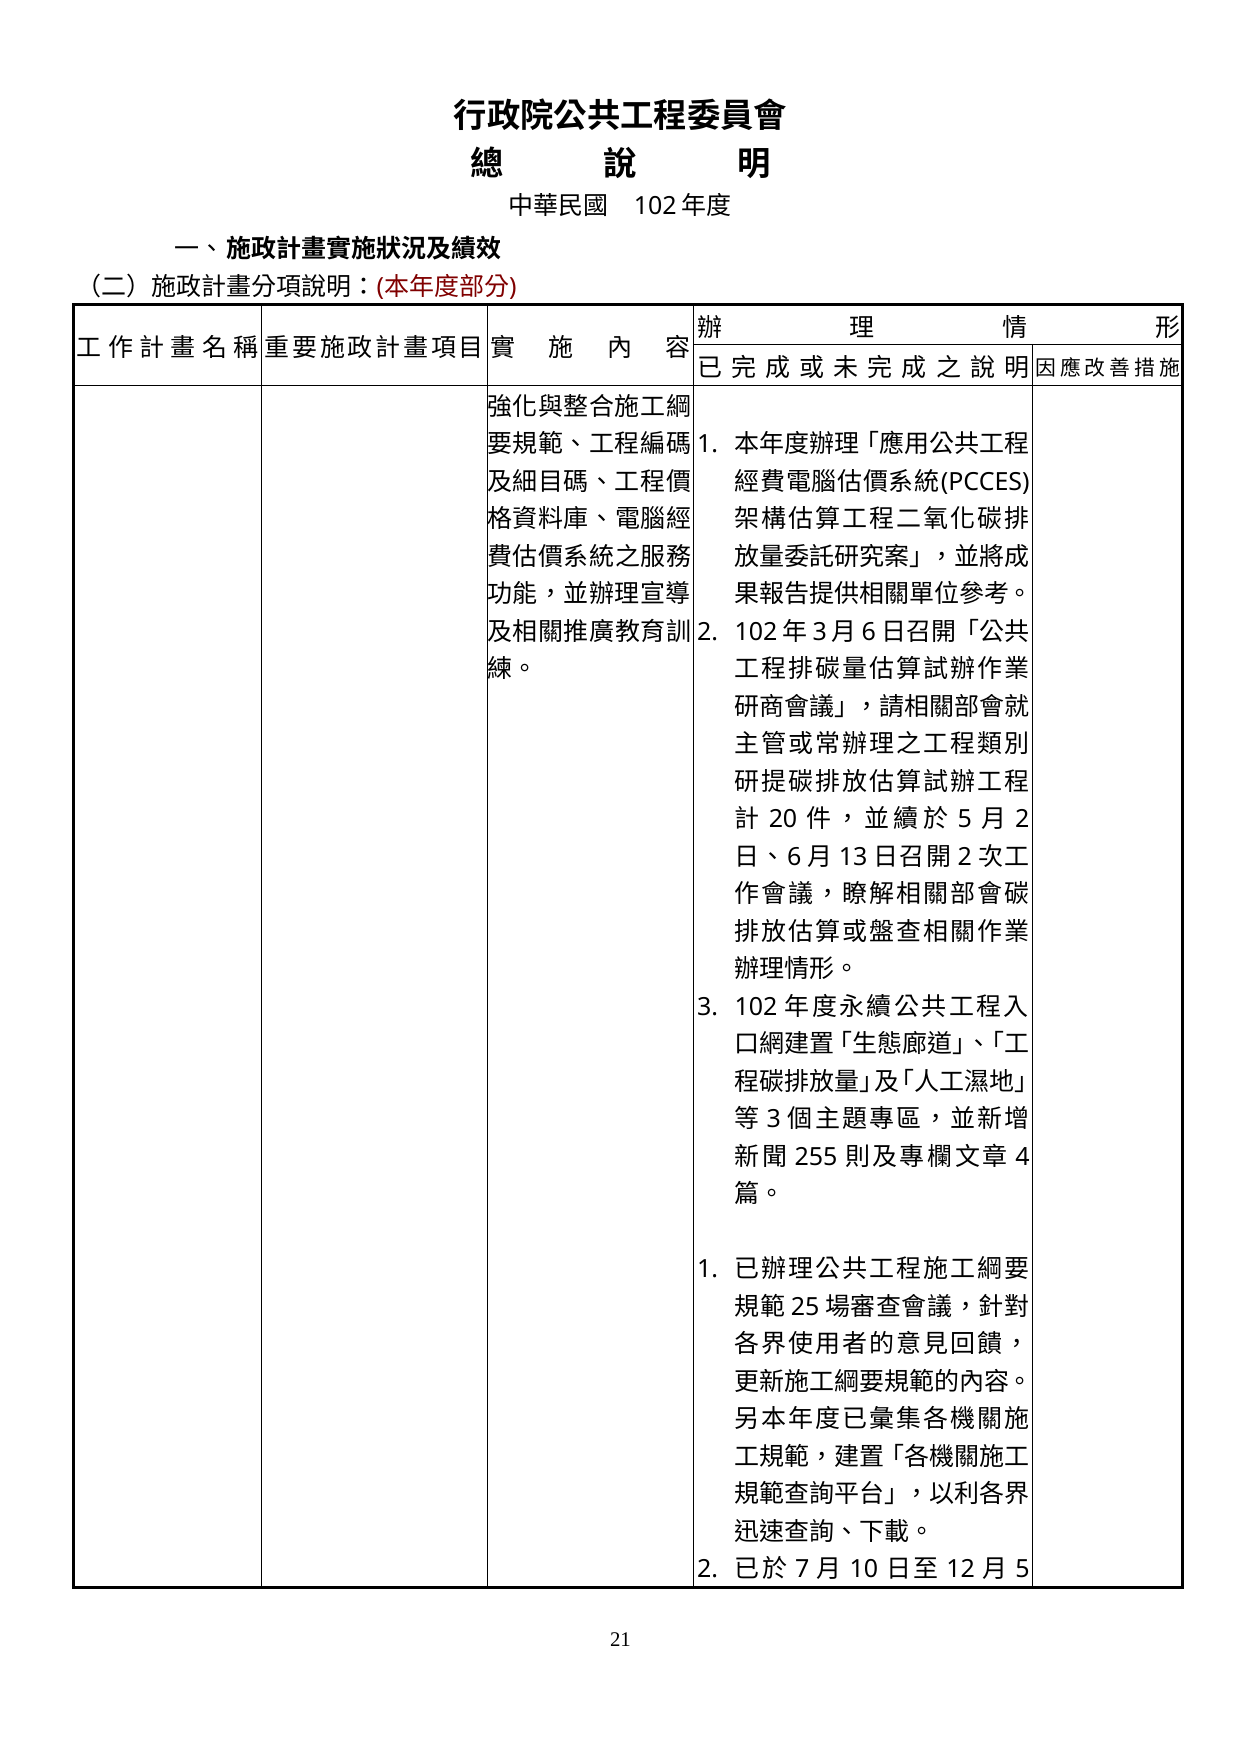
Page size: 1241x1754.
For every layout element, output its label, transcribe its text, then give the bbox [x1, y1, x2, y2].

table_header 施政計畫實施狀況及績效 （二）施政計畫分項說明：(本年度部分) [74, 228, 1183, 303]
table_cell 實施內容 [488, 306, 693, 384]
table_cell [75, 386, 261, 1586]
table_cell 重要施政計畫項目 [262, 306, 487, 384]
table_cell 適時檢討修訂採購法相關法規，協助各機關解決適用疑義 辦理政府採購法令宣導及教育訓練，增進採購人員專業知識，並建立採購專業人員管理制度。 加強督考各機關辦理採購情形，防杜採購違失。 推動政府採購電子化。 精進政府電子採購系統。 健全技師及工程技術顧問公司相關法規制度 強化技術服務廠商管理機制並研擬策略，提升技術服務品質 輔導工程技術顧問業健全發展及推動技師證照國際化 辦理技師證照及工程技術顧問公司登記管理與技師訓練活動核備 辦理統包相關輔導措施 協助及輔導各稽核小組辦理採購稽核業務 主動辦理採購稽核業務 辦理各採購稽核小組績效考核事宜 彙整稽核所見缺失 異常案件移送廉政署及檢調參處 舉辦政府採購稽核業務研習會 爭議個案經由外聘委員專業、客觀審理，並透過委員會議之合議審議，以保障廠商與機關合法權益，並兼顧公共利益及提升政府採購執行效率。 配合經建會、研考會、主計總處等主審機關辦理102年年度預算先期作業會審業務。 依「政府公共工程計畫與經費審議作業要點」規定，辦理各類公共工程計畫基本設計階段審議。 辦理地方政府所提災後復建工程經費需求之審議 持續推動公共工程落實節能減碳機制及宣導永續公共工程理念 強化與整合施工綱要規範、工程編碼及細目碼、工程價格資料庫、電腦經費估價系統之服務功能，並辦理宣導及相關推廣教育訓練。 協助法院、檢察或調查機關釐清事實，解決工程爭議；縮短工程人員與法律人員對司法爭議工程案件觀念差異，以解決工程紛爭。 辦理列管公共建設計畫(含愛台12建設計畫等)之追蹤管考並協助解決困難，使工程順利進行，提升預算執行率。 辦理重大公共工程協調會議，俾利公共工程之執行。 健全品管法規，辦理品質查核與績效考核，落實工程施工查核小組機制，落實執行三級品管，並辦理品管及法務訓練，加強培育品管人才。 辦理「推動道路平整專案」。 辦理「全民監督公共工程實施方案」 辦理第13屆公共工程金質獎。 建置及維護「公共建設計畫管理系統」。 建置及維護「公共工程標案管理系統」。 建置及維護「莫拉克颱風災後重建工程管理系統」。 建置及維護「公共建設預算調查系統」。 建置及維護「全民監督公共工程網路通報系統」。 [488, 386, 693, 1586]
table_cell 因應改善措施 [1033, 345, 1181, 384]
table_cell 落實政府採購法之施行 提升工程相關產業競爭力，並與國際接軌 稽核及監督機關辦理採購業務有無違反政府採購法令，並強化採購稽核監督機制 辦理政府採購爭議（申訴及調解）案件之審議。 辦理重大公共工程計畫技術及經費審議 辦理災後復建工程經費審議與列管作業 落實及推動永續公共工程節能減碳政策 辦理公共工程技術資料庫整合、維護與推廣作業 公共工程技術鑑定業務 公共工程計畫執行之督導協調及考核 公共工程品質管理計畫 建置及維護公共工程管理資訊系統，促進公共工程管理業務資訊化，提升公共工程效率及品質。 [262, 386, 487, 1586]
table_cell [1033, 386, 1181, 1586]
table_cell 辦理情形 [694, 306, 1181, 344]
table_cell 立法院交通委員會審查通過精進履約爭議處理機制、改善不良廠商拒絕往來措施之政府採購法部分條文修正草案，並於二讀時決議交付協商，已完成朝野黨團協商，待二、三讀程序。 配合政府採購實務運作之需求，簡化採購作業程序，提升採購效率，強化採購興利之目的，擬具「政府採購法部分條文修正草案」，報行政院審查，經行政院楊政務委員秋興審查完竣，待行政院院會通過後送立法院審議。 完成修正「投標須知範本」、「參考最有利標精神投標須知範本」、「勞務採購契約範本」、「工程採購契約範本」。 完成修正「押標金保證金暨擔保作業辦法」、「機關委託技術服務廠商評選及計費辦法」。 完成修訂「工程結算驗收證明書」格式。 完成修正「專家學者建議名單資料庫建置及除名作業要點」、「公共工程招標文件公開閱覽制度實施要點」、「專家學者建議名單資料庫審議小組設置要點」。 函頒「採購評選程序精進措施」、「機關以公告招標程序辦理公告金額以上技術服務採購異質性原則及文化創意勞務採購之決標原則」。 與廉政署於全國各地舉辦4場反貪腐座談會，宣導反貪理念，參加之機關及廠商人員約1,132人。 辦理「善用採購法之彈性機制辦好採購」研討會2場，邀請各中央機關及地方政府首長與決策人員進行經驗交流，參加人員約計325人。 推動公共工程躍升計畫，各機關技術服務採最有利標決標案件比率自101年初63.18%提升至102年度84.32%；決標金額比率自101年初70.94％提升至102年度96.65%。另目前各機關推薦納入專家學者建議名單資料庫之公務員(含退休者)人數達1,476人，為資料庫人數29.96%；如與101年6月之1,154人比較，計增加322人，增加比率29.90%。 辦理「原住民地區鄉鎮市區長之採購座談」計4場，參與人員含高雄市桃源區長、那瑪夏區長、屏東縣來義鄉長及南投縣仁愛鄉公所秘書等逾120人參與，以瞭解原住民地區公所辦理採購之問題，宣導現行政府採購機制及正確執行方式，建構健康的採購環境。 辦理「建構健全工程環境 推動優質建設 讓人民有感」3場專題演講，約600人參加，讓機關、學界及工程產業界瞭解我國亟待建構健全工程環境及推動優質建設之重要性及近年積極作為，提醒政府機關及產業善用相關措施，使工程效率及品質能提升。 為鼓勵機關以國際上常用之仲裁方式解決爭議，協助各仲裁協會於北、中、南、東4地辦理15場履約爭議研討會，約2,800人報名參加，本會係介紹本會履約爭議處理精進措施。據洽各仲裁協會統計102年度公共工程仲裁案件計100件，較101年之61件，件數成長約64%，顯示各機關採用仲裁之意願已有提升。 委託訓練機關（構）辦理採購專業人員之基礎訓練及進階訓練共183班，計11,648人參訓，取得採購專業人員資格者逾7,500人。 與行政院人事行政總處及行政院勞工委員會合辦「公部門勞務採購勞動權益保障實務」講習計9場，參加人員約580人。 與行政院人事行政總處及行政院勞工委員會合辦「102年度辦理政府運用勞動派遣」講習計7場，參加人員約計526人。 編印「政府採購法令彙編」 3萬冊。 查察統計本會政府電子採購網最有利標標案異常案件，計130件，並洽相關機關檢討說明，提升採購評選案件之公正性。 督促及審查各機關依政府採購法第111條及「機關提報巨額採購使用情形及效益分析作業規定」提報巨額採購使用情形及其效益分析計3,700件。其中經本會列為重大案件需作效益評估者為6件。 督導各機關查察、追究採購違失之機關及廠商責任，包括LED路燈、圖書、教學軟體、滅火器共同供應契約等案件。 102年度政府電子採購網公告機關招標資訊25萬餘筆。出刊250期「政府採購公報」電子版，提供機關統一刊登招標及決標資訊。 推動電子領標，提供廠商24小時均可利用政府電子採購網進行網路領標，減輕廠商往返人力及時間成本，減少機關人工作業。102年機關提供電子領標案件計24萬餘件，廠商電子領標次數計95萬餘件。 推動「共同供應契約網路訂購」，以網路取代傳統訂購流程，節省政府採購支出，提升政府採購效率，簡化廠商接單下訂行政作業及訂單管理之作業流程。102年網路訂購數達23萬餘筆，電子下訂總金額達258.71億餘元。 推動招標文件網路公開閱覽，提供民眾及廠商免費下載閱覽招標文件，經由預先徵求廠商或民眾意見，提升公共工程規劃設計品質，並減少正式招標及履約階段之爭議。102年可於網路公開閱覽案件數1,377件，占公開閱覽案件數88.61%。 配合政府相關法令規章變更或本會業務需要，增進政府電子採購網系統功能及服務項目： 為掌握我國廠商承包或分包外國政府採購案件資訊，新增「得標外國案件」功能，俾利廠商會員或機關人員登載相關資料。 於各招標查詢功能新增可查詢當日公告及等標期內標案之選項，提供使用者更多樣化之查詢功能選項，並兼顧電腦系統運作效能。 機關辦理工程類之巨額或特殊採購，為掌握不訂定特定資格之情形，於巨額或特殊採購之工程招標公告者，增加登載「不訂定特定資格之理由」欄位。 機關辦理勞動派遣勞務採購，傳輸招標及決標公告時，增加「法定固定費用」管控機制，以防範決標金額低於法定固定費用之不合理情形。 為利機關可以廠商負責人為裁處對象刊登拒絕往來廠商名單，於拒絕往來廠商名單增加獨資商(行)號之負責人管控機制。 為適度揭露各機關利用共同供應契約相關採購資訊，提升資訊透明度，供各界監督，新增共同供應契約「機關訂單查詢」功能，提供機關及廠商查詢單筆訂購總金額逾10萬元之訂單摘要資訊。 配合「公共工程招標文件公開閱覽制度實施要點」修正，增修各式招標公告及公開閱覽功能。 為使民眾瞭解廠商因何案件成為優良廠商，於優良廠商公告增加登載得獎案件資料。 為配合臺紐經濟合作協定(ANZTEC)之生效，提供符合協定之系統功能。 為促進技師養成、考試及執業能緊密配合，並與國際接軌，配合技師考試主管機關考選部推動改進現行技師考試制度，協調擇定大地工程技師為優先實施的技師科別，將自104年起辦理大地技師分階段考試。新制第一階考試及格者尚需完成2年以上實務工作歷練及一定時數的專業研習，合格後始得參加第二階段考試，第二階段考試則將加重實務性考題之比重，以考選出具有執業能力的技師。另委請中國土木水利工程學會完成建置「實務工作歷練媒合平台」及「實務工作經歷資料庫及管理資訊系統」。 102年9月13日黃光男政務委員召開室內設計技師專業證照座談會議，決議由室內設計裝修公會儘速將新增室內設計技師必要性之研究報告函復內政部，以啟動新增技師科別之程序。 依立法院第8屆第4會期交通委員會第11次全體委員會議於102年11月21日審議陳明文立委所提「土木工程法（草案）」，經林明溱立委等臨時提案，決議由本會就該法草案提出評估報告，基於過往各界就土木工程法（草案）部分內容仍有歧見，為廣泛蒐集產官學研各界正反意見，本會於102年12月31日召開「研商土木工程法（草案）報告評估會議」，邀請各工程目的事業主管機關、地方機關及產業公會共同討論。 持續查察工程技術顧問公司相關違規情形。 為防止執業技師長期出國不歸，致影響工程技術服務品質或有出借牌照之情事，查察計有8位技師出境超過6個月，經函請招標機關查察結果，該等技師於出境期間未執行技師業務。 針對承辦案件數量異常之技師事務所及工程技術顧問公司加強查察，以遏止可能發生履約品質不佳之情事。本年度共辦理3家工程技術顧問公司之業務檢查。 檢核公共工程專業技師簽證規則第15條規定簽證技師應每6個月申報簽證紀錄之執行情形，就未申報案件數量大者及技術服務廠商承辦案量統計數量異常者進行查核，以正式發函或以電子郵件通知限期補正，並請委辦機關依相關規定落實技師專業責任，共計通知改正約計480位。 依「產業創新條例」及「公司研究發展支出適用投資抵減辦法」規定，辦理工程技術顧問公司101年度研究發展支出適用投資抵減相關審查認定工作，計有中鼎工程股份有限公司、台灣世曦工程顧問股份有限公司及中興工程顧問股份有限公司分別提案向本會申請研究發展支出適用投資抵減，共計17案。 依技師懲戒委員會及技師懲戒覆審委員會組織及審議規則所訂程序辦理技師懲戒審議案，本年度計審結12件，程序簽結2案，各案均符合案件處理時效。審結之12案提起覆審3案，提起覆審率為25%。 辦理工程顧問服務業本年度業務統計分析（資料時間為101年1月1日至101年12月31日止），瞭解產業產值及就業人數發展狀況。 辦理技術服務教育訓練共20場，計677人參與訓練。 補助技師公會及相關專業團體辦理研討活動，共計18場，金額計96,647元，參訓技師約2,375人。 成立跨部會「工程產業全球化平臺」，共同解決工程業界於全球化中遭遇之問題： (1)於102年2月20日、5月3日及7月23日召開3次平臺會議，決議由本會結合跨部會資源成立工程產業全球化專案辦公室，並就援外工程辦理原則、協助廠商取得融資授信及勞動法令釋疑等議題，提出解決作法，獲業界肯定。 (2)102年5月9日研擬「工程產業國際化政策白皮書」（草案），於10月15日將白皮書草案函報行政院；行政院10月21日函請經建會會商有關機關研提意見，本會經參酌經建會11月11日審查會議決議，併同金管會11月19日函及勞委會11月22日函意見，研修相關內容，於12月5日函請經建會續審。 (3)配合經濟部安排於102年1月29日至2月5日向返國述職之駐外商務人員進行「工程商機蒐集介紹及經驗交流座談」。 積極參與國際組織，擴展我國工程師國際空間及能見度： (1) 102年2月27日召開哈薩克訪問團交流會議，102年5月1日召開尼加拉瓜共和國交通暨基礎建設部部長交流會議，均邀請顧問公會及營造公會與外國政府官員進行交流，宣揚我工程產業優勢，並建立聯繫窗口，以利國內廠商持續與該國官員交流，爭取外國商機。 (2)102年3月19日至21日參與亞銀第四屆商機博覽會與外貿協會辦理之臺灣優勢產業說明會，與欲洽談之廠商，於現場進行一對一洽談，建立伙伴關係與聯絡管道，協助廠商爭取亞銀商機。 (3)參與102年4月15日在印尼泗水辦理之APEC基礎建設發展與投資對話會議，研討主軸係期待透過建立PPP相關機制，吸引先進國家私部門投資各會員體之基礎建設計畫；復於12月2日參與在印尼雅加達舉行「建置APEC PPP專家諮詢小組之初步會議及第2屆亞太基礎建設合作夥伴關係與印尼政府對話」，由我國代表適時於會中表達該小組宜有相關基礎建設計畫經驗之工程專家等相關意見。 (4)102年5月9日至11日會同工程產業廠商共同參與歐銀年會及商業論壇，蒐集相關商機及建立聯繫管道，促成外交部及歐銀共同資助安排他國考察團參訪我工程實績。 協助國內技師取得國際工程師資格，提升國際競爭力：輔導社團法人中國工程師學會加入國際性工程師組織，推動與其他國家相互認許技師資格： (1)補助中國工程師學會「中華台北亞太工程師監督委員會」出席102年6月17至22日於韓國首爾舉辦之2013IEAM大會，我亞太工程師監督委員會主任委員莫若楫博士獲「亞太工程師」全體會員無異議支持續任下屆(2013-2015)「亞太工程師協調委員會」主席。 (2) 補助中國工程師學會出席102年5月8日至11日於印度海德堡舉行之FEIAP第 21屆大會，會中通過我亞太工程師監督委員會副主任委員李建中博士續任副會長2年，任期至2015年。 (3) 補助中國工程師學會於102年11月15日舉辦「地下近接施工之管制及案例探討」國際研討會，計有台灣、馬來西亞、香港工程師95人參加，強化我國與馬來西亞及香港工程技術交流以及相關工程師組織之互動。 (4) 補助中國工程師學會出席102年11月11日至12日於印尼雅加達召開之2013FEIAP期中理事會，我國為FEIAP制訂之「FEI AP Engineering Education Guideline」已獲聯合國教科文組織(UNESCO)亞洲及太平洋區域科學局採用，我出席會議之亞太工程師監督委員會副主任委員李建中博士於11月13日拜訪聯合國教科文組織雅加達辦事處。 配合經濟部辦理海峽兩岸經濟合作架構協議（ECFA）、臺紐經濟合作協定（ANZTEC）及臺星經濟夥伴協議（ASTEP）「服務貿易章」相關議題協商工作，爭取對我方業者更佳之待遇。臺紐ANZTEC 及臺星ASTEP分別於102年7月10日及11月7日簽署，有關工程技術服務市場部分，我方維持現行市場進入條件並無進一步開放。 依處理期限完成技師證照核發與工程技術顧問公司許可、登記作業： 技師證書：951件。 技師執業執照：1,023件。 工程技術顧問公司許可（含變更許可事項）及工程技術顧問公司登記（含新核發、換發及註銷登記證）：309件。 辦理技師訓練活動申請核 備案件同意備查：1,514筆。 透過統包工程最有利標，以利縮短工期，提升品質，避免低價搶標，引進新材料新技術新工法，解決科技研發與採購招標之難題，帶動產業研發能量發展與技術提昇，建立工程產業赴國外開拓市場之競爭力。 完成統包平台會議3場次，就在建統包工程主辦機關履約過程所發生問題建立溝通瞭解的管道外，也透過宣導與交流協助機關啟案。 成立統包輔導團並至各機關完成統包工程宣導及經驗分享交流活動共13場次，除介紹如何辦好統包及統包金質獎案例外，並針對相關辦理經驗與難題進行綜合座談，以利橫向交流。 建置統包知識庫網頁，內容包含統包各階段辦理流程之參考文件與工具、專家演講資料及各機關曾遭遇問題與對策等，讓各主辦機關在辦理統包時取得有用資訊，以建立足夠的信心與能力。 協助及輔導部會署及地方政府積極辦理採購稽核業務，並按月將稽核監督辦理結果彙送本會，俾供列管、統計、檢討及考核。14個部會署及22個地方採購稽核小組102年度分別稽核監督2,559件及4,486件採購案。 透過政府採購公報、公告及查核系統，廠商檢舉及媒體、民意關切案件勾稽篩選異常採購案件辦理稽核監督。本小組本年度辦理採購稽核監督案件共計297件。 完成101年度全國各採購稽核小組績效考核作業，考核結果業函送各稽核小組設立機關辦理人員敘獎事宜，且就考核發現缺失或應行注意改善之情形函請各採購稽核小組研謀改進措施。另就考核成績不佳機關，本小組亦辦理專案輔導，俾提升稽核專業並強化稽核功能。 就稽核所見缺失按季彙整後函送各機關於辦理類案採購時留意，以避免重複發生類似缺失，並將實務遭遇問題回饋制度面研議對策。 本年度稽核監督疑有犯罪嫌疑者，共4個機關，4件採購案已移請法務部廉政署及臺灣高等法院檢察署參處。 本小組原規劃於北、中、南、東及外島5個地區，各舉辦1場政府採購稽核業務研習會共5場，為撙節經費，改為只辦1場由各採購稽核小組分別薦派5位種子人員參訓，再由該種子人員各自辦理機關之教育訓練，總計180人參訓，預估效益將可擴展影響14個中央機關採購稽核小組共670人及22個地方政府採購稽核小組共1,051人。 本年度共計收辦1,066件政府採購爭議案件（含採購申訴及履約爭議調解）。同期間並辦結1,058件（含前期收案），其中採購申訴案件結案535件，採購履約爭議調解案件結案523件，已有效解決機關與廠商之採購所生爭議。 年度預算先期審議作業：依各主審機關（如經建會、研考會及主計總處等）所訂時程完成審議意見之研提及參與相關審議會議，配合完成271件計畫審議作業。 可行性研究、綜合規劃及基本設計階段審議作業：辦理相關計畫審議，除自行審議外亦視個案需要辦理現勘或召開審查會議，以提昇審議品質，並如期於規定時限內完成，俾使工程得以順利執行；本年度共完成137件計畫審議作業，業務執行進度正常。 本年度計完成「6月0602地震」、「7月蘇力颱風」、「8月潭美及康芮颱風」及「9月天兔及菲特颱風」4場專案之復建經費審議，共建議行政院核列復建工程4,175件，復建經費69億3,298萬8千元。 另配合復建經費審議及執行管理作業需求，辦理復建經費審議及執行資訊系統委託維運，新增4項統計功能，並依使用者建議調整功能與介面，維持系統正常營運。 本年度辦理「應用公共工程經費電腦估價系統(PCCES)架構估算工程二氧化碳排放量委託研究案」，並將成果報告提供相關單位參考。 102年3月6日召開「公共工程排碳量估算試辦作業研商會議」，請相關部會就主管或常辦理之工程類別研提碳排放估算試辦工程計20件，並續於5月2日、6月13日召開2次工作會議，瞭解相關部會碳排放估算或盤查相關作業辦理情形。 102年度永續公共工程入口網建置「生態廊道」、「工程碳排放量」及「人工濕地」等3個主題專區，並新增新聞255則及專欄文章4篇。 已辦理公共工程施工綱要規範25場審查會議，針對各界使用者的意見回饋，更新施工綱要規範的內容。另本年度已彙集各機關施工規範，建置「各機關施工規範查詢平台」，以利各界迅速查詢、下載。 已於7月10日至12月5日分別至桃園縣政府等機關召開7場次工項編碼輔導會議，以利編碼正確率之提升。另本年度新增10章機具類編碼規則表。 已於8月及11月完成公布2次價格資料庫，及每月15、25日提供之大宗資材價格趨勢行情分析；另完成公共工程標案查詢資料庫，查詢設定之條件包含工項編碼、工項名稱、單價範圍、所屬區域、縣市別、主辦機關、工程類別、決標日期與標比等，查詢之工項如有下層單價分析亦可進一步檢視，另使用者可選擇欲參考之樣本，進行價格統計。 共計於北、中、南區完成各4場次(共12場)教育訓練，實際參與上課總人數共計366人，其中學員針對課程之教學滿意度及軟體功能滿意度約為94%，讓學員實際接觸本系統之基本操作及進階應用，成功拓展本系統使用範圍及普及率；另針對使用者回饋意見完成14項PCCES系統程式更新，提高預算編製之品質。 辦理法院、檢察或調查機關囑託之公共工程技術鑑定作業，102年度收案60件、結案67件(含前期收案)，暨於102年11月4日至5日、11日至12日協助司法院辦理「102年度工程專業法官高階講習」，參與該講習之法官達284人。 辦理完成由行政院列管公共工程計畫作業計畫審查、執行進度追蹤及實地查證等管制作業。 每月追蹤管制1億元以上公共建設計畫及莫拉克颱風災後重建工程之預算執行績效，提本會「公共建設督導會報」委員會議進行檢討。 辦理活化閒置公共設施推動，已召開行政院活化閒置公共設施督導會議，逐案檢討活化辦理情形，專案小組列管案件累計163件，其中154件已達活化標準解除列管，繼續列管9件；另復於102年度經3次函請各機關全面再清查地方閒置公共設施，計新增納入列管173件，合計列管182件閒置公共設施，已請主管機關確實督促並協助設施管理機關依活化計畫辦理。 已辦理10次公共建設督導會報委員會議，並彙整「公共建設推動辦理情形」至行政院會報告5次。 每季召開檢討會議(計4次)追蹤檢討「愛台12建設」執行情形，並彙整報行政院(計4次)。 102年2月20日及6月28日完成「公共工程金質獎頒發作業要點」修正及函頒、102年6月6日完成「公共工程施工品質管理作業要點」之修訂及函頒、102年8月9日完成「公共工程品質管理人員訓練暨回訓作業規定」、「公共工程品質管理班訓練大綱」及「公共工程品質管理人員回訓大綱」等3項行政規則之修正及函頒。 完成26個中央及22個地方主管機關工程施工查核小組之101年度績效考核作業。 本會(中央工程施工查核小組)辦理102年度工程品質查核，共查核160件。 辦理6場次之「公共工程品質管理教育訓練」，調訓244人次參加。 完成規劃及製作4個單元品管及法務等相關教育訓練E-化課程，計有16,654小時上線選讀。 持續委託代訓機構辦理品管班及回訓班，本年度辦理品管班104期，共3,927人參訓；回訓班152期，共5,730人參訓，合計256班，參訓人數9,657人。 定期開會（計4次）督導各道路及管線主管機關、縣市政府推動路平方案執行情形，並辦理2場路平觀摩會及2場路平實地訪查。 辦理全民監督公共工程實施方案檢討會及考核小組會議。 辦理101年度執行績效優良機關及民眾頒獎活動。 本年度全民督工通報案件共計2,228件，均已交付相關主管機關持續追蹤處理改善。 完成第13屆公共工程金質獎評選及頒獎活動，表揚優良公共工程機關、廠商及人員。 建置及維護公共工程管理相關資訊系統，於年度開始規劃建置管理資訊系統及撰擬填報須知，並通知相關機關上網登錄各項計畫之基本資料與每月執行進度等，俾利追蹤管制執行進度及預算支用情形，及加速計畫執行資料之蒐集與統計分析，提升工程管理績效。 已定期辦理系統維護及資安等事宜，確保公共工程管理資訊系統正常運作。 [694, 386, 1032, 1586]
table_cell 工作計畫名稱 [75, 306, 261, 384]
table_cell 已完成或未完成之說明 [694, 345, 1032, 384]
